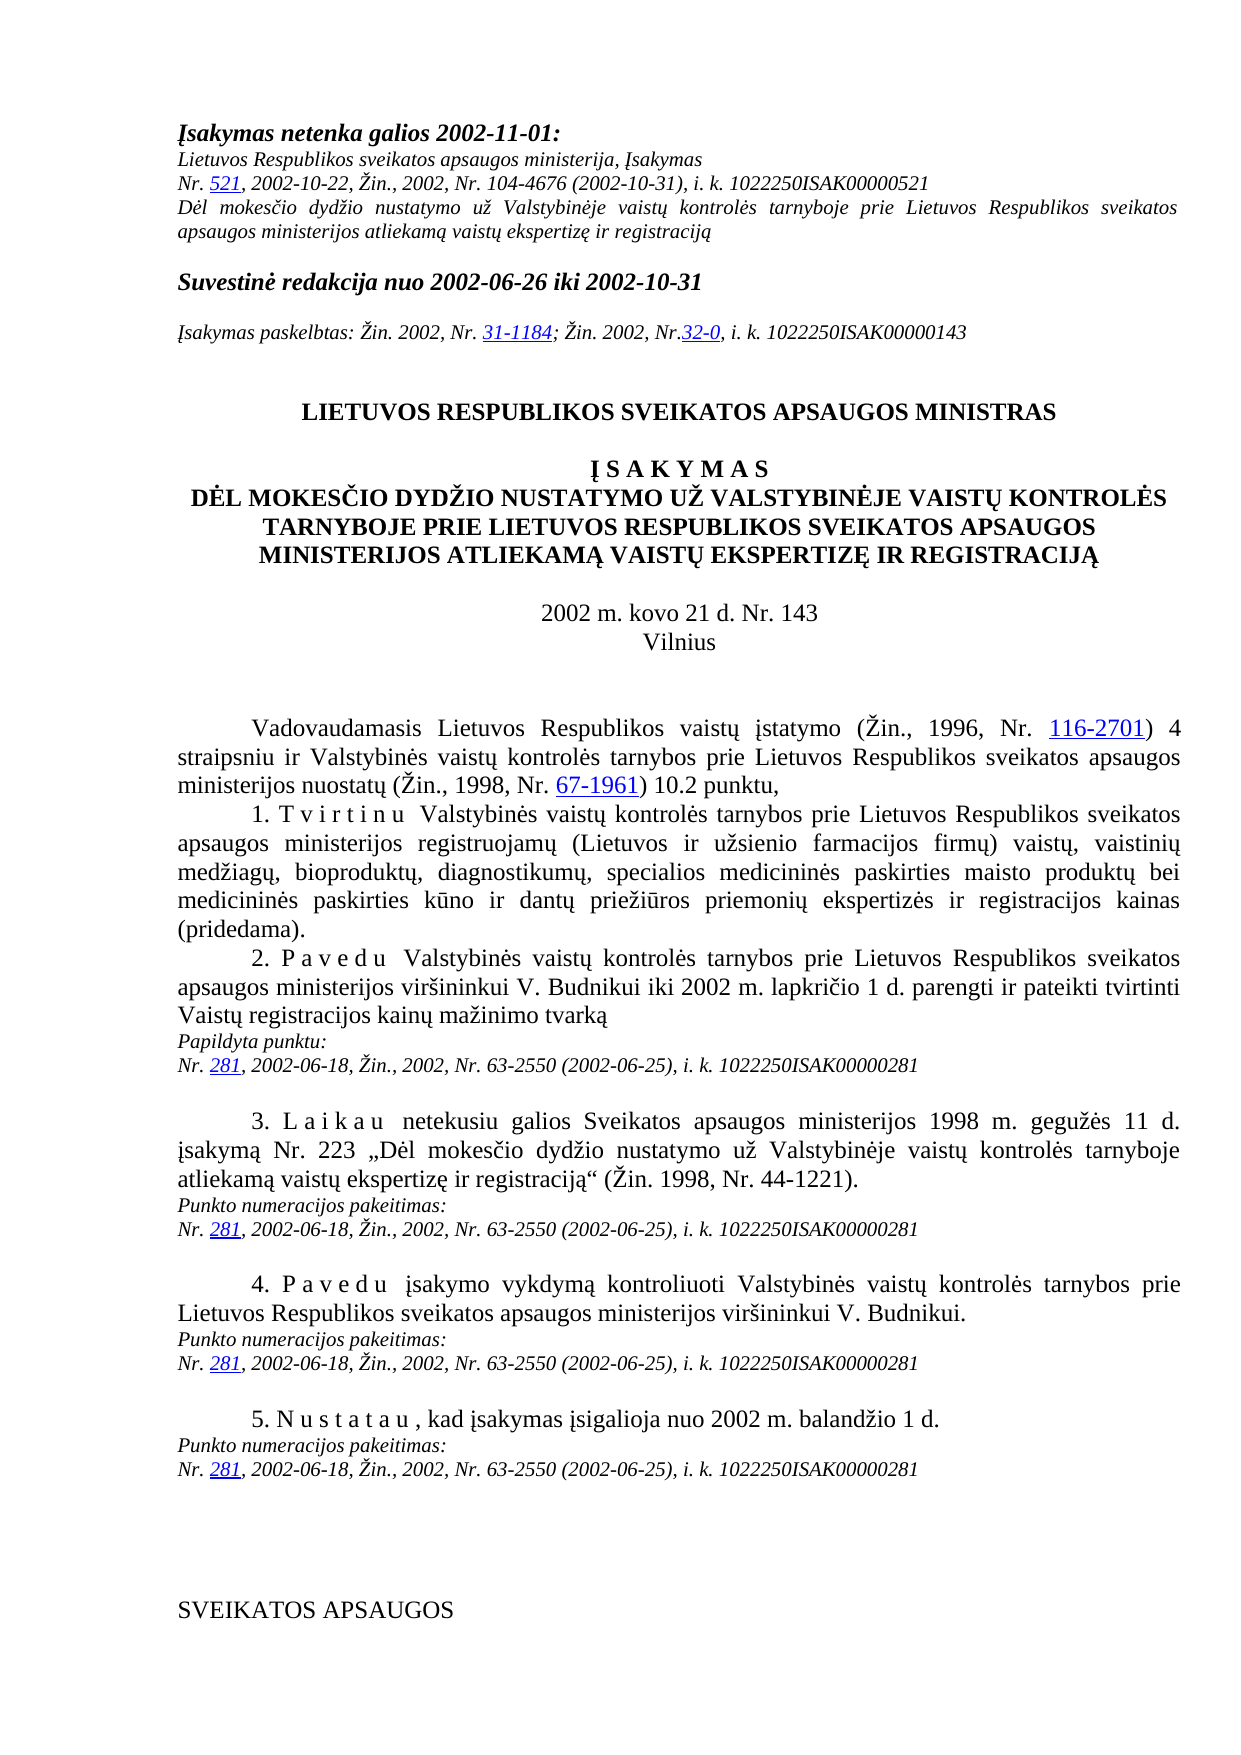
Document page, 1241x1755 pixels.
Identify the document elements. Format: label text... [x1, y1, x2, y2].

text Punkto numeracijos pakeitimas: [177, 1327, 1181, 1351]
text LIETUVOS RESPUBLIKOS SVEIKATOS APSAUGOS MINISTRAS [177, 397, 1181, 426]
text Papildyta punktu: [177, 1029, 1181, 1053]
text Punkto numeracijos pakeitimas: [177, 1432, 1181, 1457]
text Punkto numeracijos pakeitimas: [177, 1192, 1181, 1217]
text SVEIKATOS APSAUGOS [177, 1596, 1181, 1624]
text 1. Tvirtinu Valstybinės vaistų kontrolės tarnybos prie Lietuvos Respublikos sveikatos apsaugos ministerijos registruojamų (Lietuvos ir užsienio farmacijos firmų) vaistų, vaistinių medžiagų, bioproduktų, diagnostikumų, specialios medicininės paskirties maisto produktų bei medicininės paskirties kūno ir dantų priežiūros priemonių ekspertizės ir registracijos kainas (pridedama). [177, 799, 1181, 943]
text Vilnius [177, 627, 1181, 656]
text Į S A K Y M A S [177, 454, 1181, 483]
text Dėl mokesčio dydžio nustatymo už Valstybinėje vaistų kontrolės tarnyboje prie Lietuvos Respublikos sveikatos apsaugos ministerijos atliekamą vaistų ekspertizę ir registraciją [177, 195, 1181, 243]
text 4. Pavedu įsakymo vykdymą kontroliuoti Valstybinės vaistų kontrolės tarnybos prie Lietuvos Respublikos sveikatos apsaugos ministerijos viršininkui V. Budnikui. [177, 1269, 1181, 1327]
text Nr. 521, 2002-10-22, Žin., 2002, Nr. 104-4676 (2002-10-31), i. k. 1022250ISAK00000521 [177, 171, 1181, 195]
text Įsakymas netenka galios 2002-11-01: [177, 118, 1181, 147]
text Nr. 281, 2002-06-18, Žin., 2002, Nr. 63-2550 (2002-06-25), i. k. 1022250ISAK00000281 [177, 1457, 1181, 1481]
text Nr. 281, 2002-06-18, Žin., 2002, Nr. 63-2550 (2002-06-25), i. k. 1022250ISAK00000281 [177, 1053, 1181, 1077]
text 3. Laikau netekusiu galios Sveikatos apsaugos ministerijos 1998 m. gegužės 11 d. įsakymą Nr. 223 „Dėl mokesčio dydžio nustatymo už Valstybinėje vaistų kontrolės tarnyboje atliekamą vaistų ekspertizę ir registraciją“ (Žin. 1998, Nr. 44-1221). [177, 1106, 1181, 1192]
text Įsakymas paskelbtas: Žin. 2002, Nr. 31-1184; Žin. 2002, Nr.32-0, i. k. 1022250ISAK00000143 [177, 320, 1181, 344]
text DĖL MOKESČIO DYDŽIO NUSTATYMO UŽ VALSTYBINĖJE VAISTŲ KONTROLĖS TARNYBOJE PRIE LIETUVOS RESPUBLIKOS SVEIKATOS APSAUGOS MINISTERIJOS ATLIEKAMĄ VAISTŲ EKSPERTIZĘ IR REGISTRACIJĄ [177, 483, 1181, 569]
text 5. Nustatau, kad įsakymas įsigalioja nuo 2002 m. balandžio 1 d. [177, 1404, 1181, 1432]
text Nr. 281, 2002-06-18, Žin., 2002, Nr. 63-2550 (2002-06-25), i. k. 1022250ISAK00000281 [177, 1217, 1181, 1241]
text 2. Pavedu Valstybinės vaistų kontrolės tarnybos prie Lietuvos Respublikos sveikatos apsaugos ministerijos viršininkui V. Budnikui iki 2002 m. lapkričio 1 d. parengti ir pateikti tvirtinti Vaistų registracijos kainų mažinimo tvarką [177, 943, 1181, 1029]
text Lietuvos Respublikos sveikatos apsaugos ministerija, Įsakymas [177, 147, 1181, 171]
text Vadovaudamasis Lietuvos Respublikos vaistų įstatymo (Žin., 1996, Nr. 116-2701) 4 straipsniu ir Valstybinės vaistų kontrolės tarnybos prie Lietuvos Respublikos sveikatos apsaugos ministerijos nuostatų (Žin., 1998, Nr. 67-1961) 10.2 punktu, [177, 713, 1181, 799]
text Nr. 281, 2002-06-18, Žin., 2002, Nr. 63-2550 (2002-06-25), i. k. 1022250ISAK00000281 [177, 1351, 1181, 1375]
text Suvestinė redakcija nuo 2002-06-26 iki 2002-10-31 [177, 267, 1181, 296]
text 2002 m. kovo 21 d. Nr. 143 [177, 598, 1181, 627]
